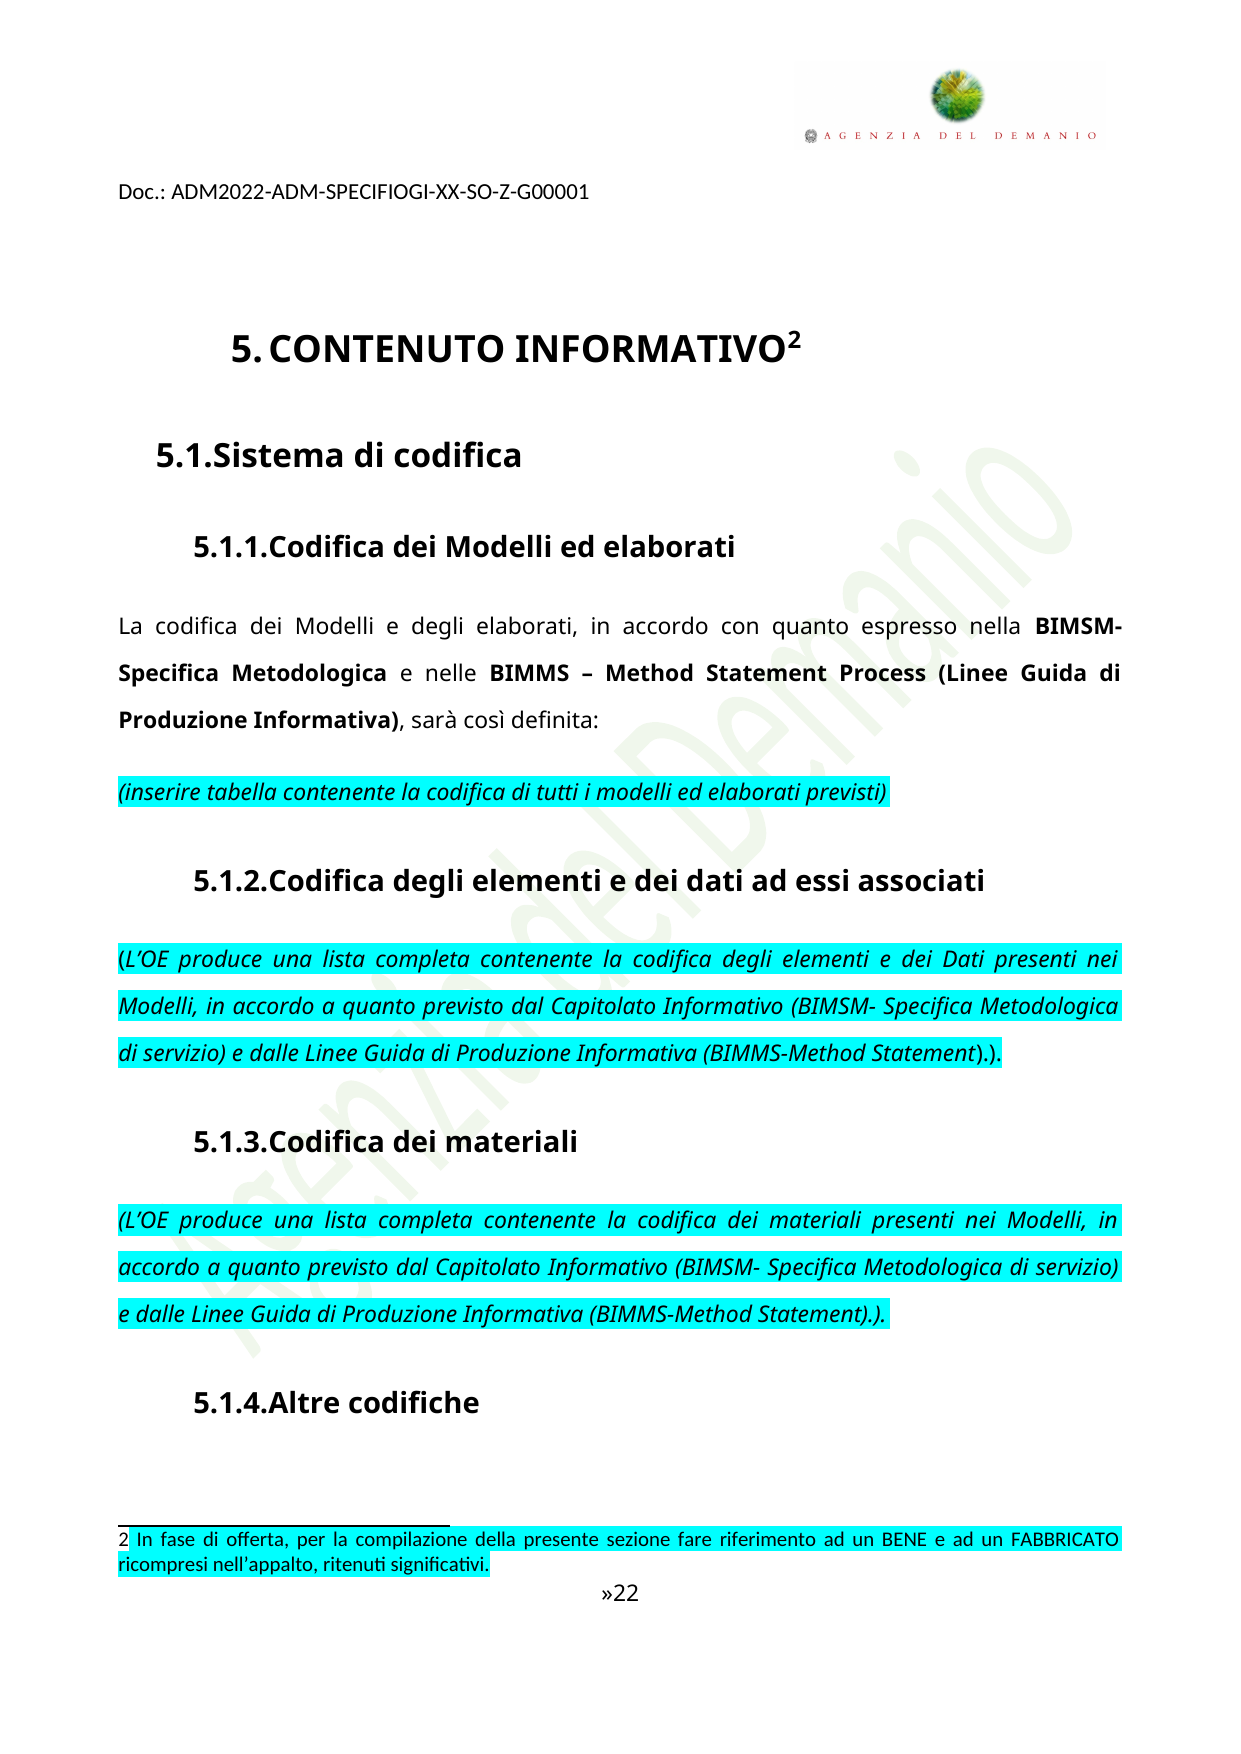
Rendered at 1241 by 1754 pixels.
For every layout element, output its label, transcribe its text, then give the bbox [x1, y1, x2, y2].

list Altre codifiche [193, 1382, 1122, 1422]
list CONTENUTO INFORMATIVO [231, 323, 1122, 374]
list Sistema di codifica [156, 431, 1122, 477]
list [909, 537, 957, 566]
list Codifica degli elementi e dei dati ad essi associati [578, 865, 613, 899]
list Codifica degli elementi e dei dati ad essi associati [193, 860, 529, 899]
list Codifica degli elementi e dei dati ad essi associati [510, 860, 572, 899]
list Codifica degli elementi e dei dati ad essi associati [652, 860, 1122, 899]
text (inserire tabella contenente la codifica di tutti i modelli ed elaborati previsti) [740, 776, 1122, 807]
text (inserire tabella contenente la codifica di tutti i modelli ed elaborati previsti) [657, 776, 743, 807]
list Codifica dei materiali [193, 1121, 337, 1161]
text (inserire tabella contenente la codifica di tutti i modelli ed elaborati previsti) [118, 776, 580, 807]
text (L’OE produce una lista completa contenente la codifica degli elementi e dei Dati presenti nei Modelli, in accordo a quanto previsto dal Capitolato Informativo (BIMSM- Specifica Metodologica di servizio) e dalle Linee Guida di Produzione Informativa (BIMMS-Method Statement).). [118, 943, 1122, 1068]
text (L’OE produce una lista completa contenente la codifica dei materiali presenti nei Modelli, in accordo a quanto previsto dal Capitolato Informativo (BIMSM- Specifica Metodologica di servizio) e dalle Linee Guida di Produzione Informativa (BIMMS-Method Statement).). [166, 1204, 1122, 1329]
list Codifica dei materiali [296, 1147, 333, 1161]
list Codifica degli elementi e dei dati ad essi associati [623, 877, 672, 899]
list Codifica dei Modelli ed elaborati [193, 527, 899, 566]
list [981, 527, 1122, 566]
text (inserire tabella contenente la codifica di tutti i modelli ed elaborati previsti) [568, 776, 668, 807]
text La codifica dei Modelli e degli elaborati, in accordo con quanto espresso nella BIMSM-Specifica Metodologica e nelle BIMMS – Method Statement Process (Linee Guida di Produzione Informativa), sarà così definita: [118, 610, 1122, 735]
list Codifica dei materiali [409, 1121, 1122, 1161]
list Codifica dei materiali [350, 1121, 429, 1161]
text (L’OE produce una lista completa contenente la codifica dei materiali presenti nei Modelli, in accordo a quanto previsto dal Capitolato Informativo (BIMSM- Specifica Metodologica di servizio) e dalle Linee Guida di Produzione Informativa (BIMMS-Method Statement).). [118, 1204, 232, 1329]
list In fase di offerta, per la compilazione della presente sezione fare riferimento ad un BENE e ad un FABBRICATO ricompresi nell’appalto, ritenuti significativi. [118, 1526, 1122, 1577]
list [935, 527, 1000, 566]
list Codifica dei materiali [339, 1133, 368, 1161]
